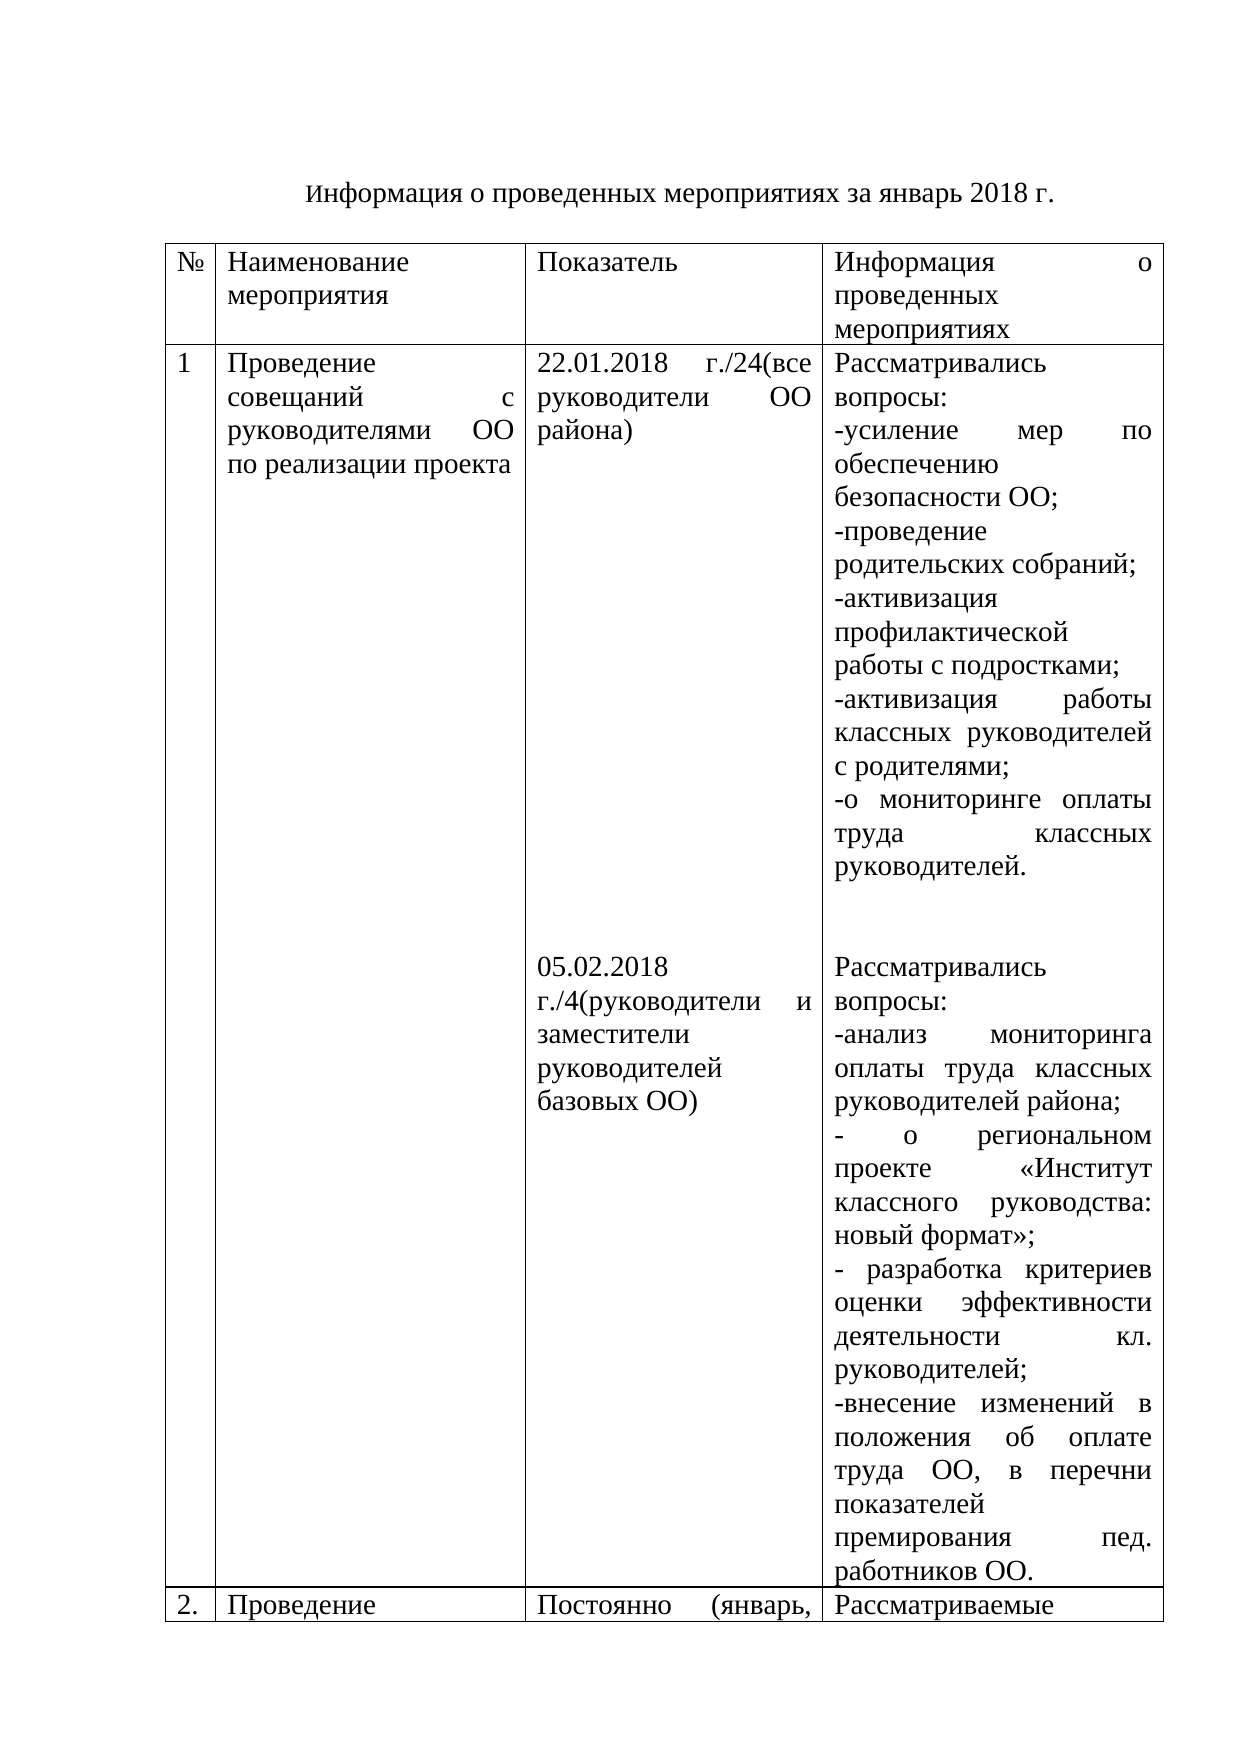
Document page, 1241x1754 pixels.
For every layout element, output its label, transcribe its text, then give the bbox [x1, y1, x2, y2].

table_header Показатель [526, 244, 822, 344]
table_cell Постоянно (январь, [526, 1588, 822, 1621]
table_cell Рассматривались вопросы: -усиление мер по обеспечению безопасности ОО; -проведение родительских собраний; -активизация профилактической работы с подростками; -активизация работы классных руководителей с родителями; -о мониторинге оплаты труда классных руководителей. Рассматривались вопросы: -анализ мониторинга оплаты труда классных руководителей района; - о региональном проекте «Институт классного руководства: новый формат»; - разработка критериев оценки эффективности деятельности кл. руководителей; -внесение изменений в положения об оплате труда ОО, в перечни показателей премирования пед. работников ОО. [823, 345, 1163, 1586]
table_header Информация о проведенных мероприятиях [823, 244, 1163, 344]
text Информация о проведенных мероприятиях за январь 2018 г. [177, 176, 1152, 209]
table_cell 2. [166, 1588, 215, 1621]
table_header Наименование мероприятия [216, 244, 525, 344]
table_cell 22.01.2018 г./24(все руководители ОО района) 05.02.2018 г./4(руководители и заместители руководителей базовых ОО) [526, 345, 822, 1586]
table_header № [166, 244, 215, 344]
table_cell 1 [166, 345, 215, 1586]
table_cell Проведение [216, 1588, 525, 1621]
table_cell Проведение совещаний с руководителями ОО по реализации проекта [216, 345, 525, 1586]
table_cell Рассматриваемые [823, 1588, 1163, 1621]
